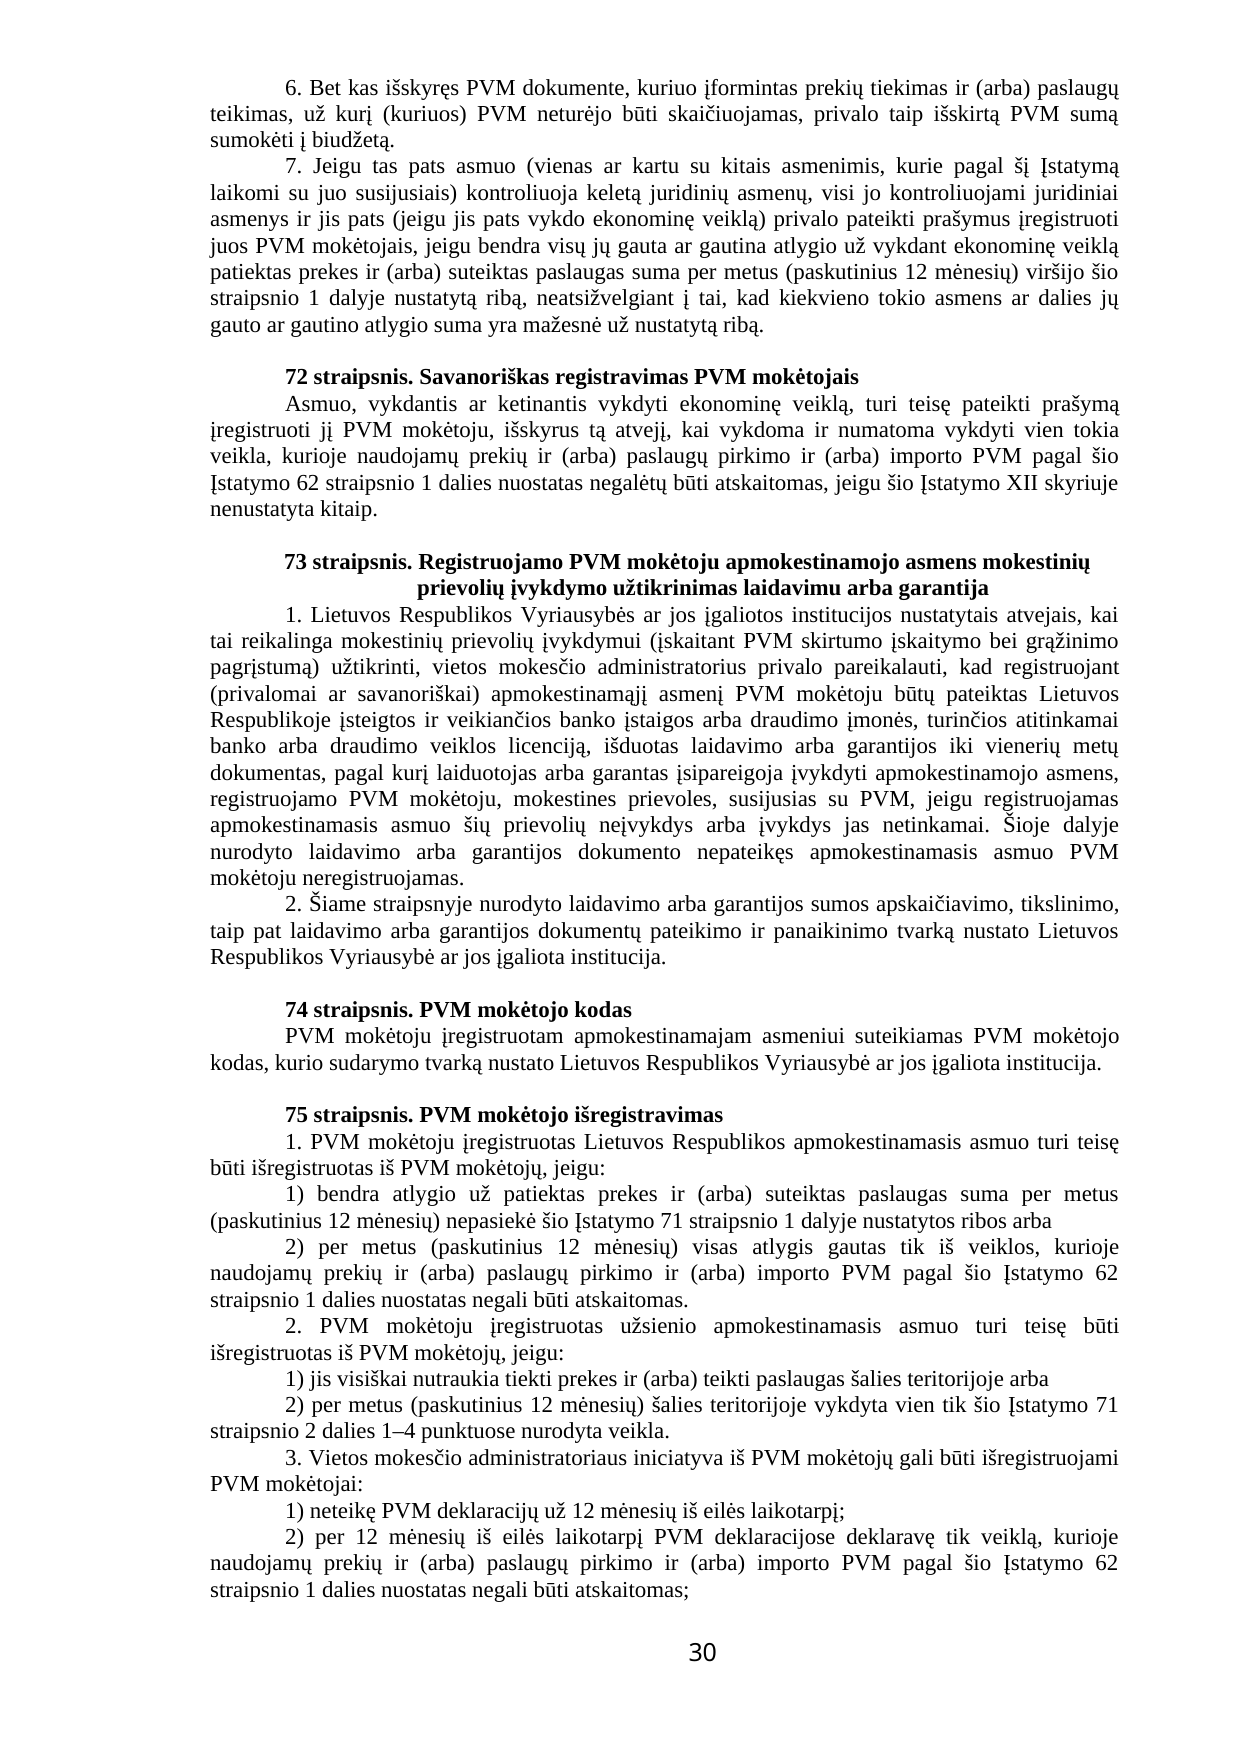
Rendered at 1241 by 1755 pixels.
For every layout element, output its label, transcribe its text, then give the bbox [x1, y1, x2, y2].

text 2) per metus (paskutinius 12 mėnesių) visas atlygis gautas tik iš veiklos, kurioje naudojamų prekių ir (arba) paslaugų pirkimo ir (arba) importo PVM pagal šio Įstatymo 62 straipsnio 1 dalies nuostatas negali būti atskaitomas. [210, 1233, 1120, 1312]
text 72 straipsnis. Savanoriškas registravimas PVM mokėtojais [210, 363, 1120, 390]
text 7. Jeigu tas pats asmuo (vienas ar kartu su kitais asmenimis, kurie pagal šį Įstatymą laikomi su juo susijusiais) kontroliuoja keletą juridinių asmenų, visi jo kontroliuojami juridiniai asmenys ir jis pats (jeigu jis pats vykdo ekonominę veiklą) privalo pateikti prašymus įregistruoti juos PVM mokėtojais, jeigu bendra visų jų gauta ar gautina atlygio už vykdant ekonominę veiklą patiektas prekes ir (arba) suteiktas paslaugas suma per metus (paskutinius 12 mėnesių) viršijo šio straipsnio 1 dalyje nustatytą ribą, neatsižvelgiant į tai, kad kiekvieno tokio asmens ar dalies jų gauto ar gautino atlygio suma yra mažesnė už nustatytą ribą. [210, 153, 1120, 337]
text 2) per 12 mėnesių iš eilės laikotarpį PVM deklaracijose deklaravę tik veiklą, kurioje naudojamų prekių ir (arba) paslaugų pirkimo ir (arba) importo PVM pagal šio Įstatymo 62 straipsnio 1 dalies nuostatas negali būti atskaitomas; [210, 1523, 1120, 1602]
text 6. Bet kas išskyręs PVM dokumente, kuriuo įformintas prekių tiekimas ir (arba) paslaugų teikimas, už kurį (kuriuos) PVM neturėjo būti skaičiuojamas, privalo taip išskirtą PVM sumą sumokėti į biudžetą. [210, 73, 1120, 153]
text 73 straipsnis. Registruojamo PVM mokėtoju apmokestinamojo asmens mokestinių [210, 548, 1120, 574]
text 2. Šiame straipsnyje nurodyto laidavimo arba garantijos sumos apskaičiavimo, tikslinimo, taip pat laidavimo arba garantijos dokumentų pateikimo ir panaikinimo tvarką nustato Lietuvos Respublikos Vyriausybė ar jos įgaliota institucija. [210, 891, 1120, 969]
text 1) neteikę PVM deklaracijų už 12 mėnesių iš eilės laikotarpį; [210, 1497, 1120, 1523]
text Asmuo, vykdantis ar ketinantis vykdyti ekonominę veiklą, turi teisę pateikti prašymą įregistruoti jį PVM mokėtoju, išskyrus tą atvejį, kai vykdoma ir numatoma vykdyti vien tokia veikla, kurioje naudojamų prekių ir (arba) paslaugų pirkimo ir (arba) importo PVM pagal šio Įstatymo 62 straipsnio 1 dalies nuostatas negalėtų būti atskaitomas, jeigu šio Įstatymo XII skyriuje nenustatyta kitaip. [210, 390, 1120, 522]
text 2. PVM mokėtoju įregistruotas užsienio apmokestinamasis asmuo turi teisę būti išregistruotas iš PVM mokėtojų, jeigu: [210, 1312, 1120, 1365]
text 1. Lietuvos Respublikos Vyriausybės ar jos įgaliotos institucijos nustatytais atvejais, kai tai reikalinga mokestinių prievolių įvykdymui (įskaitant PVM skirtumo įskaitymo bei grąžinimo pagrįstumą) užtikrinti, vietos mokesčio administratorius privalo pareikalauti, kad registruojant (privalomai ar savanoriškai) apmokestinamąjį asmenį PVM mokėtoju būtų pateiktas Lietuvos Respublikoje įsteigtos ir veikiančios banko įstaigos arba draudimo įmonės, turinčios atitinkamai banko arba draudimo veiklos licenciją, išduotas laidavimo arba garantijos iki vienerių metų dokumentas, pagal kurį laiduotojas arba garantas įsipareigoja įvykdyti apmokestinamojo asmens, registruojamo PVM mokėtoju, mokestines prievoles, susijusias su PVM, jeigu registruojamas apmokestinamasis asmuo šių prievolių neįvykdys arba įvykdys jas netinkamai. Šioje dalyje nurodyto laidavimo arba garantijos dokumento nepateikęs apmokestinamasis asmuo PVM mokėtoju neregistruojamas. [210, 601, 1120, 891]
text 1) bendra atlygio už patiektas prekes ir (arba) suteiktas paslaugas suma per metus (paskutinius 12 mėnesių) nepasiekė šio Įstatymo 71 straipsnio 1 dalyje nustatytos ribos arba [210, 1180, 1120, 1233]
text PVM mokėtoju įregistruotam apmokestinamajam asmeniui suteikiamas PVM mokėtojo kodas, kurio sudarymo tvarką nustato Lietuvos Respublikos Vyriausybė ar jos įgaliota institucija. [210, 1022, 1120, 1075]
text 75 straipsnis. PVM mokėtojo išregistravimas [210, 1101, 1120, 1128]
text 2) per metus (paskutinius 12 mėnesių) šalies teritorijoje vykdyta vien tik šio Įstatymo 71 straipsnio 2 dalies 1–4 punktuose nurodyta veikla. [210, 1391, 1120, 1444]
text 1. PVM mokėtoju įregistruotas Lietuvos Respublikos apmokestinamasis asmuo turi teisę būti išregistruotas iš PVM mokėtojų, jeigu: [210, 1128, 1120, 1180]
text 74 straipsnis. PVM mokėtojo kodas [210, 996, 1120, 1022]
text prievolių įvykdymo užtikrinimas laidavimu arba garantija [210, 574, 1120, 601]
text 1) jis visiškai nutraukia tiekti prekes ir (arba) teikti paslaugas šalies teritorijoje arba [210, 1365, 1120, 1391]
text 3. Vietos mokesčio administratoriaus iniciatyva iš PVM mokėtojų gali būti išregistruojami PVM mokėtojai: [210, 1444, 1120, 1497]
